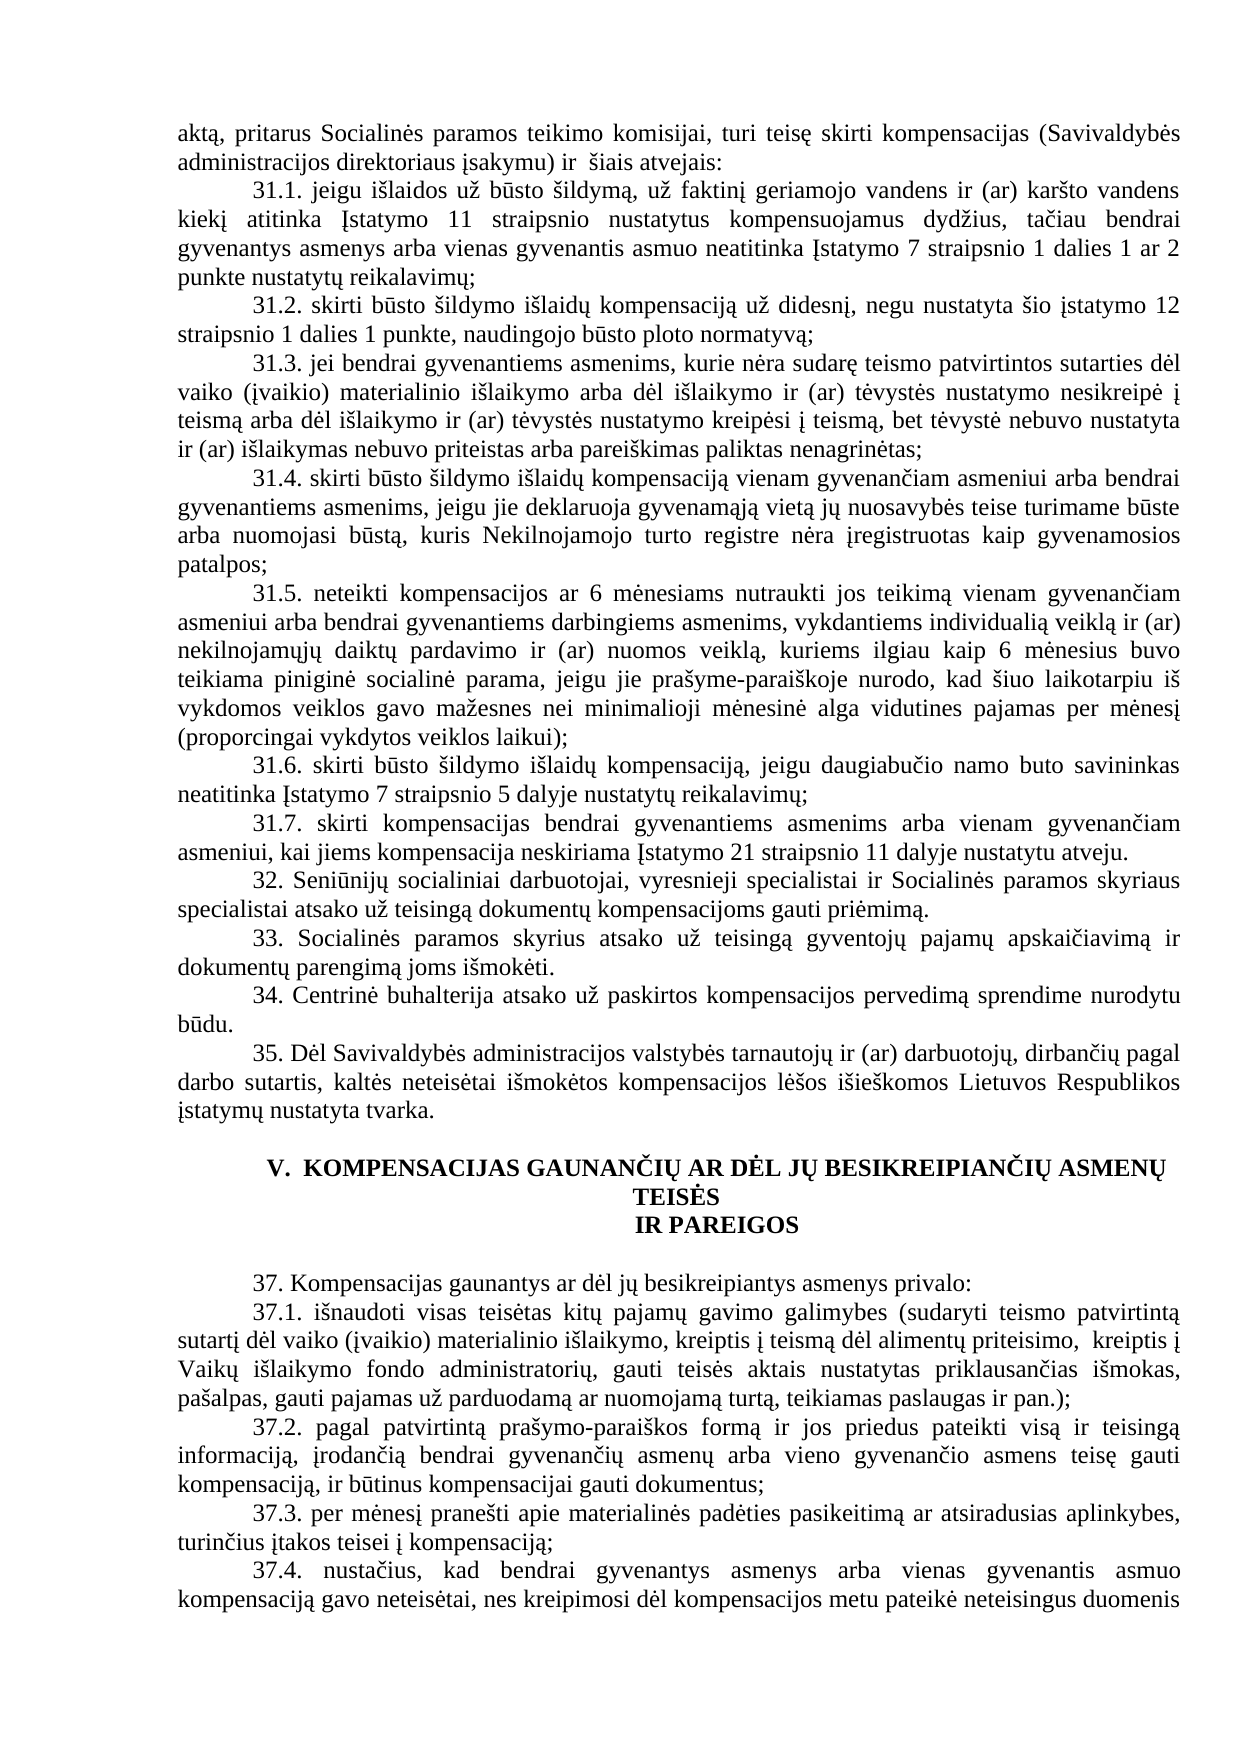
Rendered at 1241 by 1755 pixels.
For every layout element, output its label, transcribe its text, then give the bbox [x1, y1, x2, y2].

text 37.3. per mėnesį pranešti apie materialinės padėties pasikeitimą ar atsiradusias aplinkybes, turinčius įtakos teisei į kompensaciją; [177, 1498, 1181, 1556]
text 34. Centrinė buhalterija atsako už paskirtos kompensacijos pervedimą sprendime nurodytu būdu. [177, 981, 1181, 1038]
text 31.2. skirti būsto šildymo išlaidų kompensaciją už didesnį, negu nustatyta šio įstatymo 12 straipsnio 1 dalies 1 punkte, naudingojo būsto ploto normatyvą; [177, 291, 1181, 348]
text 31.5. neteikti kompensacijos ar 6 mėnesiams nutraukti jos teikimą vienam gyvenančiam asmeniui arba bendrai gyvenantiems darbingiems asmenims, vykdantiems individualią veiklą ir (ar) nekilnojamųjų daiktų pardavimo ir (ar) nuomos veiklą, kuriems ilgiau kaip 6 mėnesius buvo teikiama piniginė socialinė parama, jeigu jie prašyme-paraiškoje nurodo, kad šiuo laikotarpiu iš vykdomos veiklos gavo mažesnes nei minimalioji mėnesinė alga vidutines pajamas per mėnesį (proporcingai vykdytos veiklos laikui); [177, 578, 1181, 751]
text 31.3. jei bendrai gyvenantiems asmenims, kurie nėra sudarę teismo patvirtintos sutarties dėl vaiko (įvaikio) materialinio išlaikymo arba dėl išlaikymo ir (ar) tėvystės nustatymo nesikreipė į teismą arba dėl išlaikymo ir (ar) tėvystės nustatymo kreipėsi į teismą, bet tėvystė nebuvo nustatyta ir (ar) išlaikymas nebuvo priteistas arba pareiškimas paliktas nenagrinėtas; [177, 348, 1181, 463]
text 37.1. išnaudoti visas teisėtas kitų pajamų gavimo galimybes (sudaryti teismo patvirtintą sutartį dėl vaiko (įvaikio) materialinio išlaikymo, kreiptis į teismą dėl alimentų priteisimo, kreiptis į Vaikų išlaikymo fondo administratorių, gauti teisės aktais nustatytas priklausančias išmokas, pašalpas, gauti pajamas už parduodamą ar nuomojamą turtą, teikiamas paslaugas ir pan.); [177, 1297, 1181, 1412]
text 37. Kompensacijas gaunantys ar dėl jų besikreipiantys asmenys privalo: [177, 1268, 1181, 1297]
text 37.4. nustačius, kad bendrai gyvenantys asmenys arba vienas gyvenantis asmuo kompensaciją gavo neteisėtai, nes kreipimosi dėl kompensacijos metu pateikė neteisingus duomenis [177, 1556, 1181, 1613]
text 31.6. skirti būsto šildymo išlaidų kompensaciją, jeigu daugiabučio namo buto savininkas neatitinka Įstatymo 7 straipsnio 5 dalyje nustatytų reikalavimų; [177, 751, 1181, 808]
text 32. Seniūnijų socialiniai darbuotojai, vyresnieji specialistai ir Socialinės paramos skyriaus specialistai atsako už teisingą dokumentų kompensacijoms gauti priėmimą. [177, 866, 1181, 923]
text aktą, pritarus Socialinės paramos teikimo komisijai, turi teisę skirti kompensacijas (Savivaldybės administracijos direktoriaus įsakymu) ir šiais atvejais: [177, 118, 1181, 176]
text 35. Dėl Savivaldybės administracijos valstybės tarnautojų ir (ar) darbuotojų, dirbančių pagal darbo sutartis, kaltės neteisėtai išmokėtos kompensacijos lėšos išieškomos Lietuvos Respublikos įstatymų nustatyta tvarka. [177, 1038, 1181, 1124]
text 31.7. skirti kompensacijas bendrai gyvenantiems asmenims arba vienam gyvenančiam asmeniui, kai jiems kompensacija neskiriama Įstatymo 21 straipsnio 11 dalyje nustatytu atveju. [177, 808, 1181, 866]
text V. KOMPENSACIJAS GAUNANČIŲ AR DĖL JŲ BESIKREIPIANČIŲ ASMENŲ TEISĖS [177, 1153, 1181, 1211]
text 31.4. skirti būsto šildymo išlaidų kompensaciją vienam gyvenančiam asmeniui arba bendrai gyvenantiems asmenims, jeigu jie deklaruoja gyvenamąją vietą jų nuosavybės teise turimame būste arba nuomojasi būstą, kuris Nekilnojamojo turto registre nėra įregistruotas kaip gyvenamosios patalpos; [177, 463, 1181, 578]
text 37.2. pagal patvirtintą prašymo-paraiškos formą ir jos priedus pateikti visą ir teisingą informaciją, įrodančią bendrai gyvenančių asmenų arba vieno gyvenančio asmens teisę gauti kompensaciją, ir būtinus kompensacijai gauti dokumentus; [177, 1412, 1181, 1498]
text 33. Socialinės paramos skyrius atsako už teisingą gyventojų pajamų apskaičiavimą ir dokumentų parengimą joms išmokėti. [177, 923, 1181, 981]
text IR PAREIGOS [177, 1211, 1181, 1239]
text 31.1. jeigu išlaidos už būsto šildymą, už faktinį geriamojo vandens ir (ar) karšto vandens kiekį atitinka Įstatymo 11 straipsnio nustatytus kompensuojamus dydžius, tačiau bendrai gyvenantys asmenys arba vienas gyvenantis asmuo neatitinka Įstatymo 7 straipsnio 1 dalies 1 ar 2 punkte nustatytų reikalavimų; [177, 176, 1181, 291]
